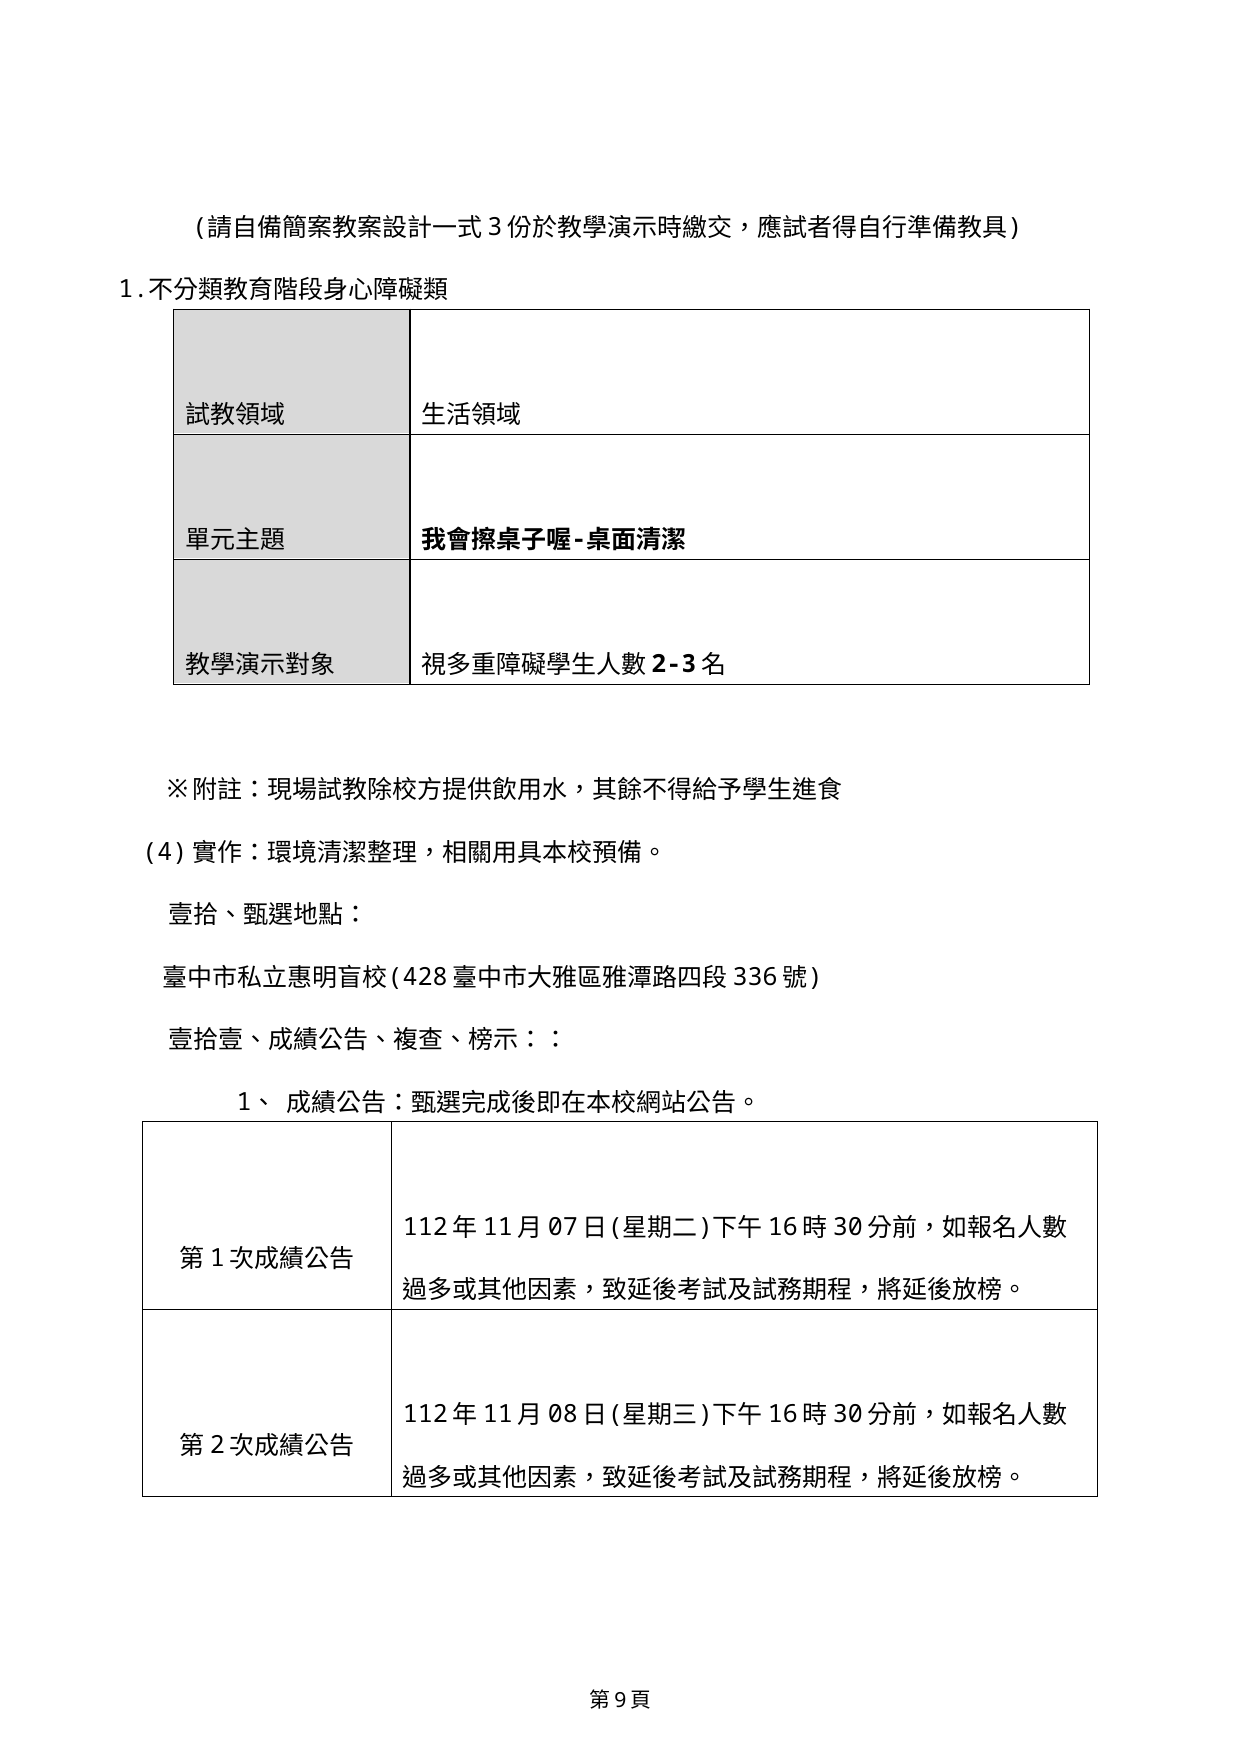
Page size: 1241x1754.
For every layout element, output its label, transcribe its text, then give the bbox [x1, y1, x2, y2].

table_header 試教領域 [174, 310, 409, 433]
list 甄選地點： [168, 871, 1122, 933]
table_cell 我會擦桌子喔-桌面清潔 [411, 435, 1089, 558]
list 實作：環境清潔整理，相關用具本校預備。 [118, 808, 1122, 871]
table_cell 單元主題 [174, 435, 409, 558]
table_cell 視多重障礙學生人數2-3名 [411, 560, 1089, 683]
list 成績公告：甄選完成後即在本校網站公告。 [236, 1058, 1122, 1121]
table_header 生活領域 [411, 310, 1089, 433]
table_cell 第2次成績公告 [143, 1310, 391, 1496]
table_cell 教學演示對象 [174, 560, 409, 683]
text 評分標準含口語表達、專業知識、教學內容、教材運用、教學流暢度、班級經營…等。(請自備簡案教案設計一式3份於教學演示時繳交，應試者得自行準備教具) [192, 183, 1122, 246]
text 臺中市私立惠明盲校(428臺中市大雅區雅潭路四段336號) [162, 933, 1122, 996]
text 1.不分類教育階段身心障礙類 [118, 246, 1122, 308]
text ※附註：現場試教除校方提供飲用水，其餘不得給予學生進食 [162, 746, 1122, 808]
table_header 第1次成績公告 [143, 1122, 391, 1308]
table_cell 112年11月08日(星期三)下午16時30分前，如報名人數過多或其他因素，致延後考試及試務期程，將延後放榜。 [392, 1310, 1097, 1496]
table_header 112年11月07日(星期二)下午16時30分前，如報名人數過多或其他因素，致延後考試及試務期程，將延後放榜。 [392, 1122, 1097, 1308]
list 成績公告、複查、榜示：： [168, 996, 1122, 1058]
